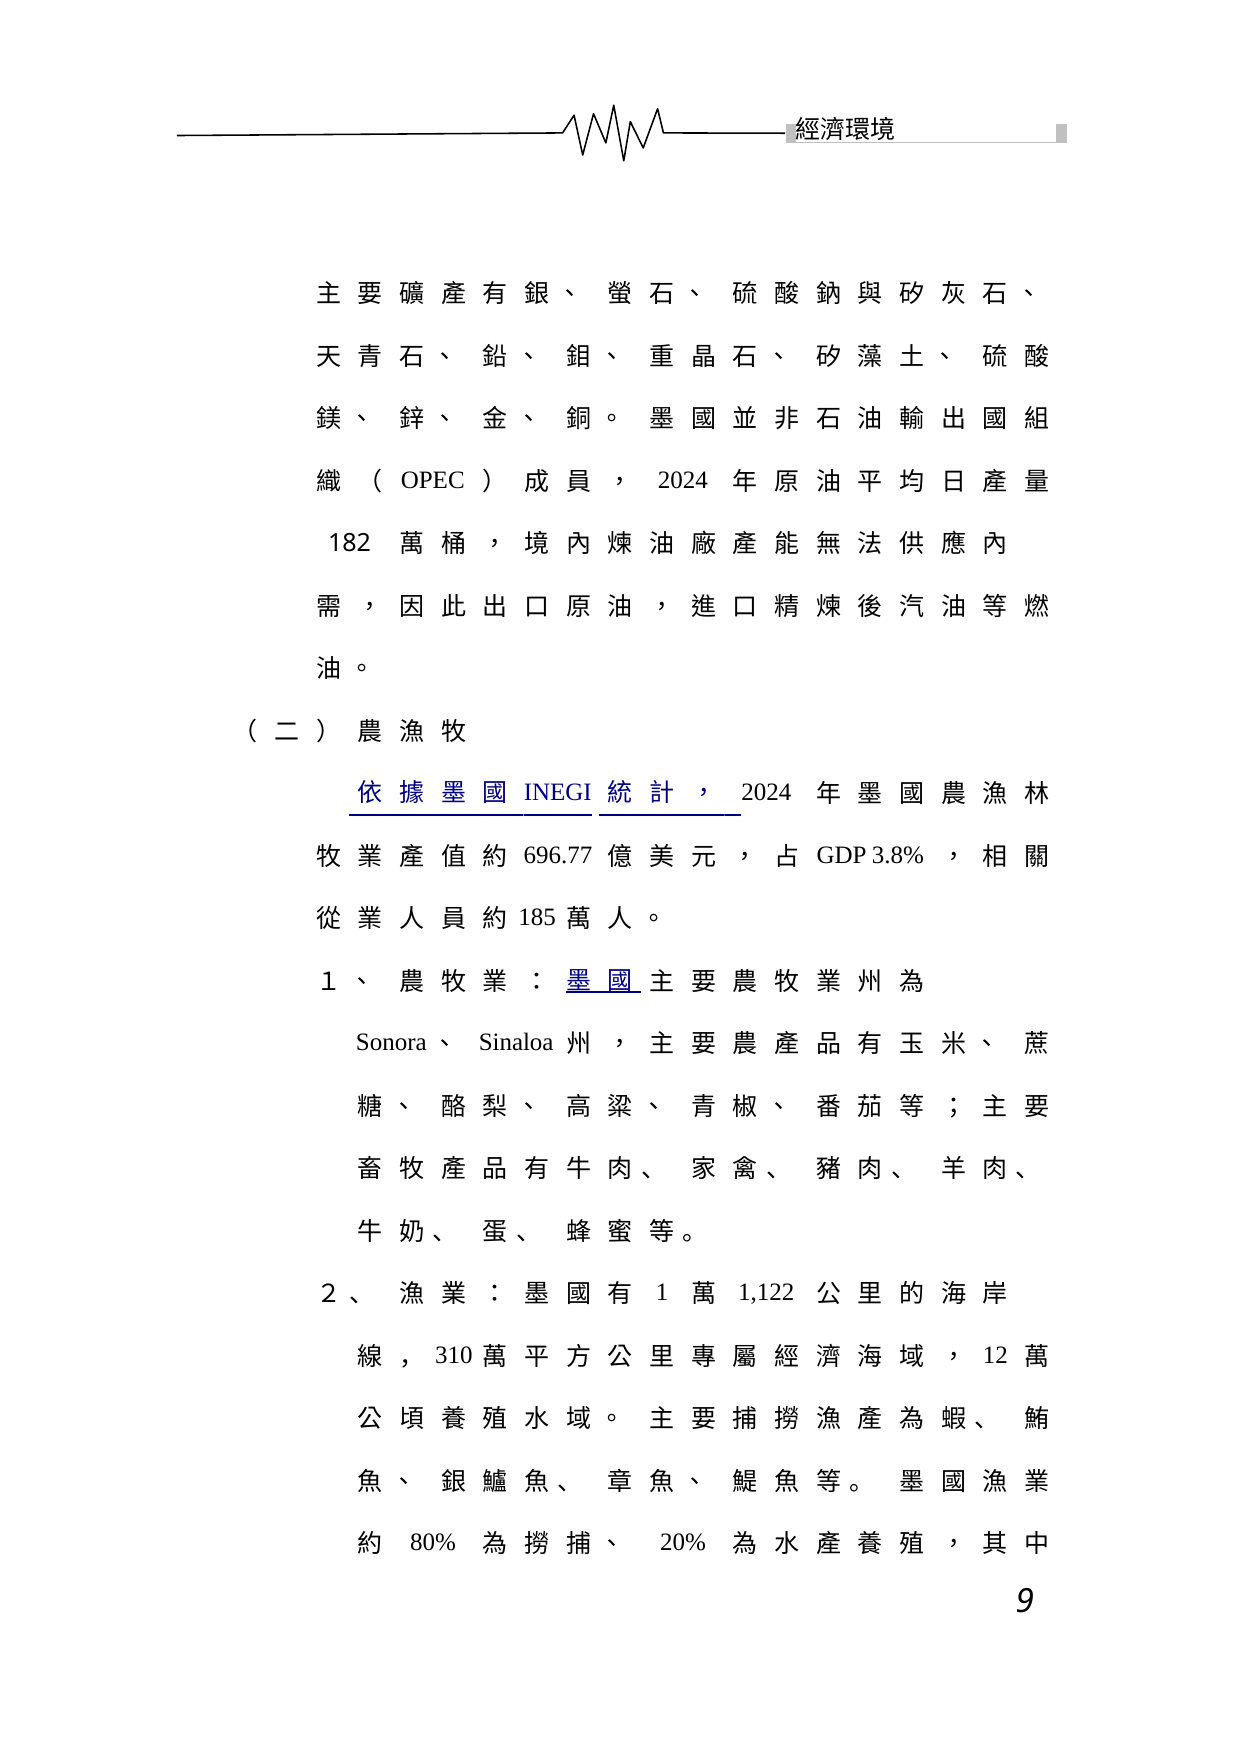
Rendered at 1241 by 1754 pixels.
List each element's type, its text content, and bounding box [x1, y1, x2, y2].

text （二）農漁牧 [207, 688, 1058, 750]
text 主要礦產有銀、螢石、硫酸鈉與矽灰石、天青石、鉛、鉬、重晶石、矽藻土、硫酸鎂、鋅、金、銅。墨國並非石油輸出國組織（OPEC）成員，2024年原油平均日產量182萬桶，境內煉油廠產能無法供應內需，因此出口原油，進口精煉後汽油等燃油。 [281, 250, 1058, 688]
text １、農牧業：墨國主要農牧業州為Sonora、Sinaloa州，主要農產品有玉米、蔗糖、酪梨、高粱、青椒、番茄等；主要畜牧產品有牛肉、家禽、豬肉、羊肉、牛奶、蛋、蜂蜜等。 [281, 938, 1058, 1250]
text ２、漁業：墨國有1萬1,122公里的海岸線，310萬平方公里專屬經濟海域，12萬公頃養殖水域。主要捕撈漁產為蝦、鮪魚、銀鱸魚、章魚、鯷魚等。墨國漁業約80%為撈捕、20%為水產養殖，其中 [281, 1250, 1058, 1563]
text 依據墨國INEGI統計，2024年墨國農漁林牧業產值約696.77億美元，占GDP 3.8%，相關從業人員約185萬人。 [281, 750, 1058, 938]
